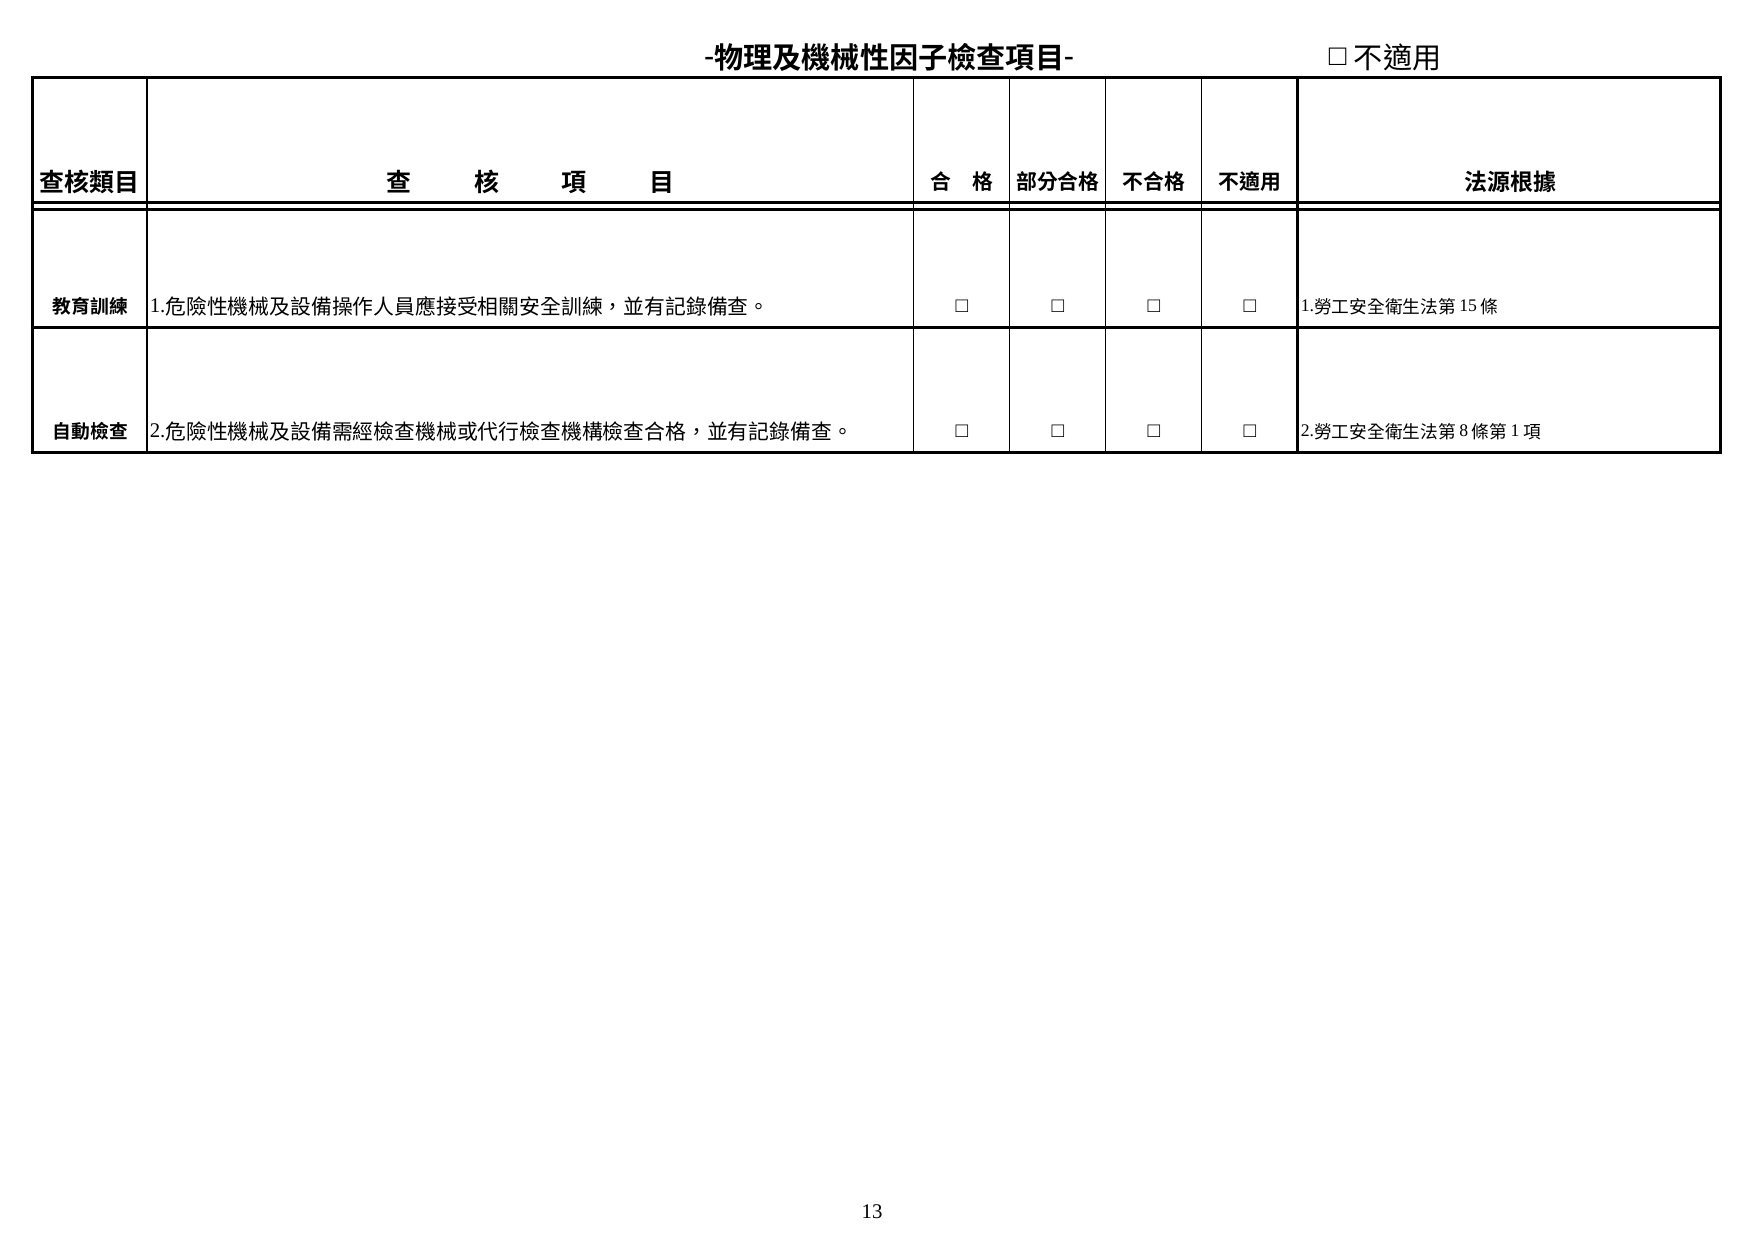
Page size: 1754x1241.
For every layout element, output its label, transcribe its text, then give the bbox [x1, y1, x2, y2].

table_cell □ [1010, 329, 1105, 451]
table_cell 1.危險性機械及設備操作人員應接受相關安全訓練，並有記錄備查。 [148, 211, 913, 326]
table_cell [1106, 204, 1201, 208]
table_cell 教育訓練 [34, 211, 146, 326]
text -物理及機械性因子檢查項目- □ 不適用 [25, 14, 1719, 76]
table_cell 2.危險性機械及設備需經檢查機械或代行檢查機構檢查合格，並有記錄備查。 [148, 329, 913, 451]
table_cell [148, 204, 913, 208]
table_header 不適用 [1202, 79, 1296, 201]
table_cell [914, 204, 1009, 208]
table_cell □ [1106, 211, 1201, 326]
table_cell □ [1202, 329, 1296, 451]
table_cell 2.勞工安全衛生法第8條第1項 [1299, 329, 1719, 451]
table_header 合 格 [914, 79, 1009, 201]
table_header 部分合格 [1010, 79, 1105, 201]
table_cell □ [1010, 211, 1105, 326]
table_cell [1202, 204, 1296, 208]
table_cell □ [914, 211, 1009, 326]
table_cell 自動檢查 [34, 329, 146, 451]
table_header 不合格 [1106, 79, 1201, 201]
table_header 查核類目 [34, 79, 146, 201]
table_header 查 核 項 目 [148, 79, 913, 201]
table_cell □ [914, 329, 1009, 451]
table_cell □ [1202, 211, 1296, 326]
table_cell [34, 204, 146, 208]
table_cell [1010, 204, 1105, 208]
table_cell □ [1106, 329, 1201, 451]
table_cell [1299, 204, 1719, 208]
table_cell 1.勞工安全衛生法第15條 [1299, 211, 1719, 326]
table_header 法源根據 [1299, 79, 1719, 201]
